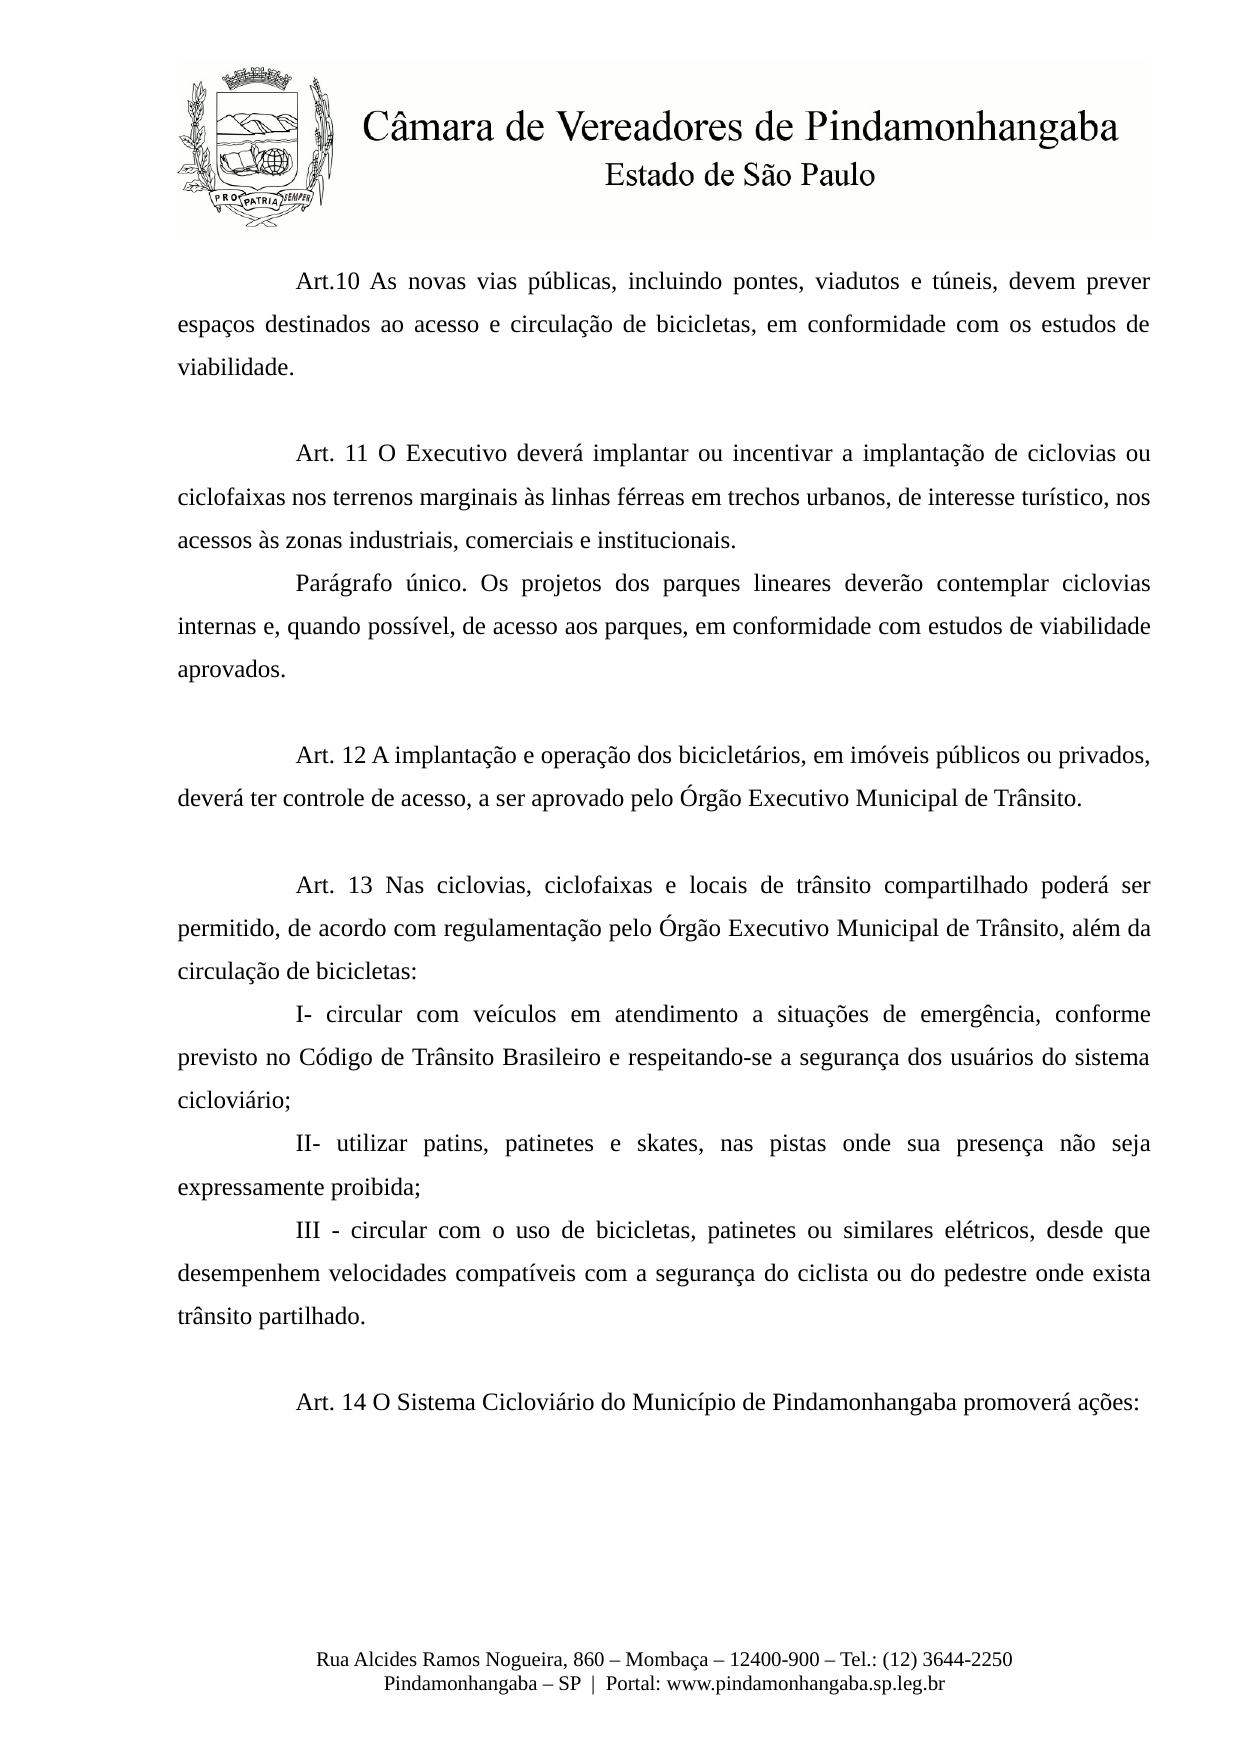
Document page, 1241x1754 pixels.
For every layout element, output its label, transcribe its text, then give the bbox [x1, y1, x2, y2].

text Art. 14 O Sistema Cicloviário do Município de Pindamonhangaba promoverá ações: [177, 1387, 1152, 1416]
text II- utilizar patins, patinetes e skates, nas pistas onde sua presença não seja expressamente proibida; [177, 1128, 1152, 1200]
text Art.10 As novas vias públicas, incluindo pontes, viadutos e túneis, devem prever espaços destinados ao acesso e circulação de bicicletas, em conformidade com os estudos de viabilidade. [177, 266, 1152, 381]
picture [177, 59, 1152, 236]
text Art. 12 A implantação e operação dos bicicletários, em imóveis públicos ou privados, deverá ter controle de acesso, a ser aprovado pelo Órgão Executivo Municipal de Trânsito. [177, 740, 1152, 812]
text Art. 13 Nas ciclovias, ciclofaixas e locais de trânsito compartilhado poderá ser permitido, de acordo com regulamentação pelo Órgão Executivo Municipal de Trânsito, além da circulação de bicicletas: [177, 870, 1152, 985]
text III - circular com o uso de bicicletas, patinetes ou similares elétricos, desde que desempenhem velocidades compatíveis com a segurança do ciclista ou do pedestre onde exista trânsito partilhado. [177, 1215, 1152, 1330]
text I- circular com veículos em atendimento a situações de emergência, conforme previsto no Código de Trânsito Brasileiro e respeitando-se a segurança dos usuários do sistema cicloviário; [177, 999, 1152, 1114]
text Art. 11 O Executivo deverá implantar ou incentivar a implantação de ciclovias ou ciclofaixas nos terrenos marginais às linhas férreas em trechos urbanos, de interesse turístico, nos acessos às zonas industriais, comerciais e institucionais. [177, 438, 1152, 553]
text Parágrafo único. Os projetos dos parques lineares deverão contemplar ciclovias internas e, quando possível, de acesso aos parques, em conformidade com estudos de viabilidade aprovados. [177, 568, 1152, 683]
